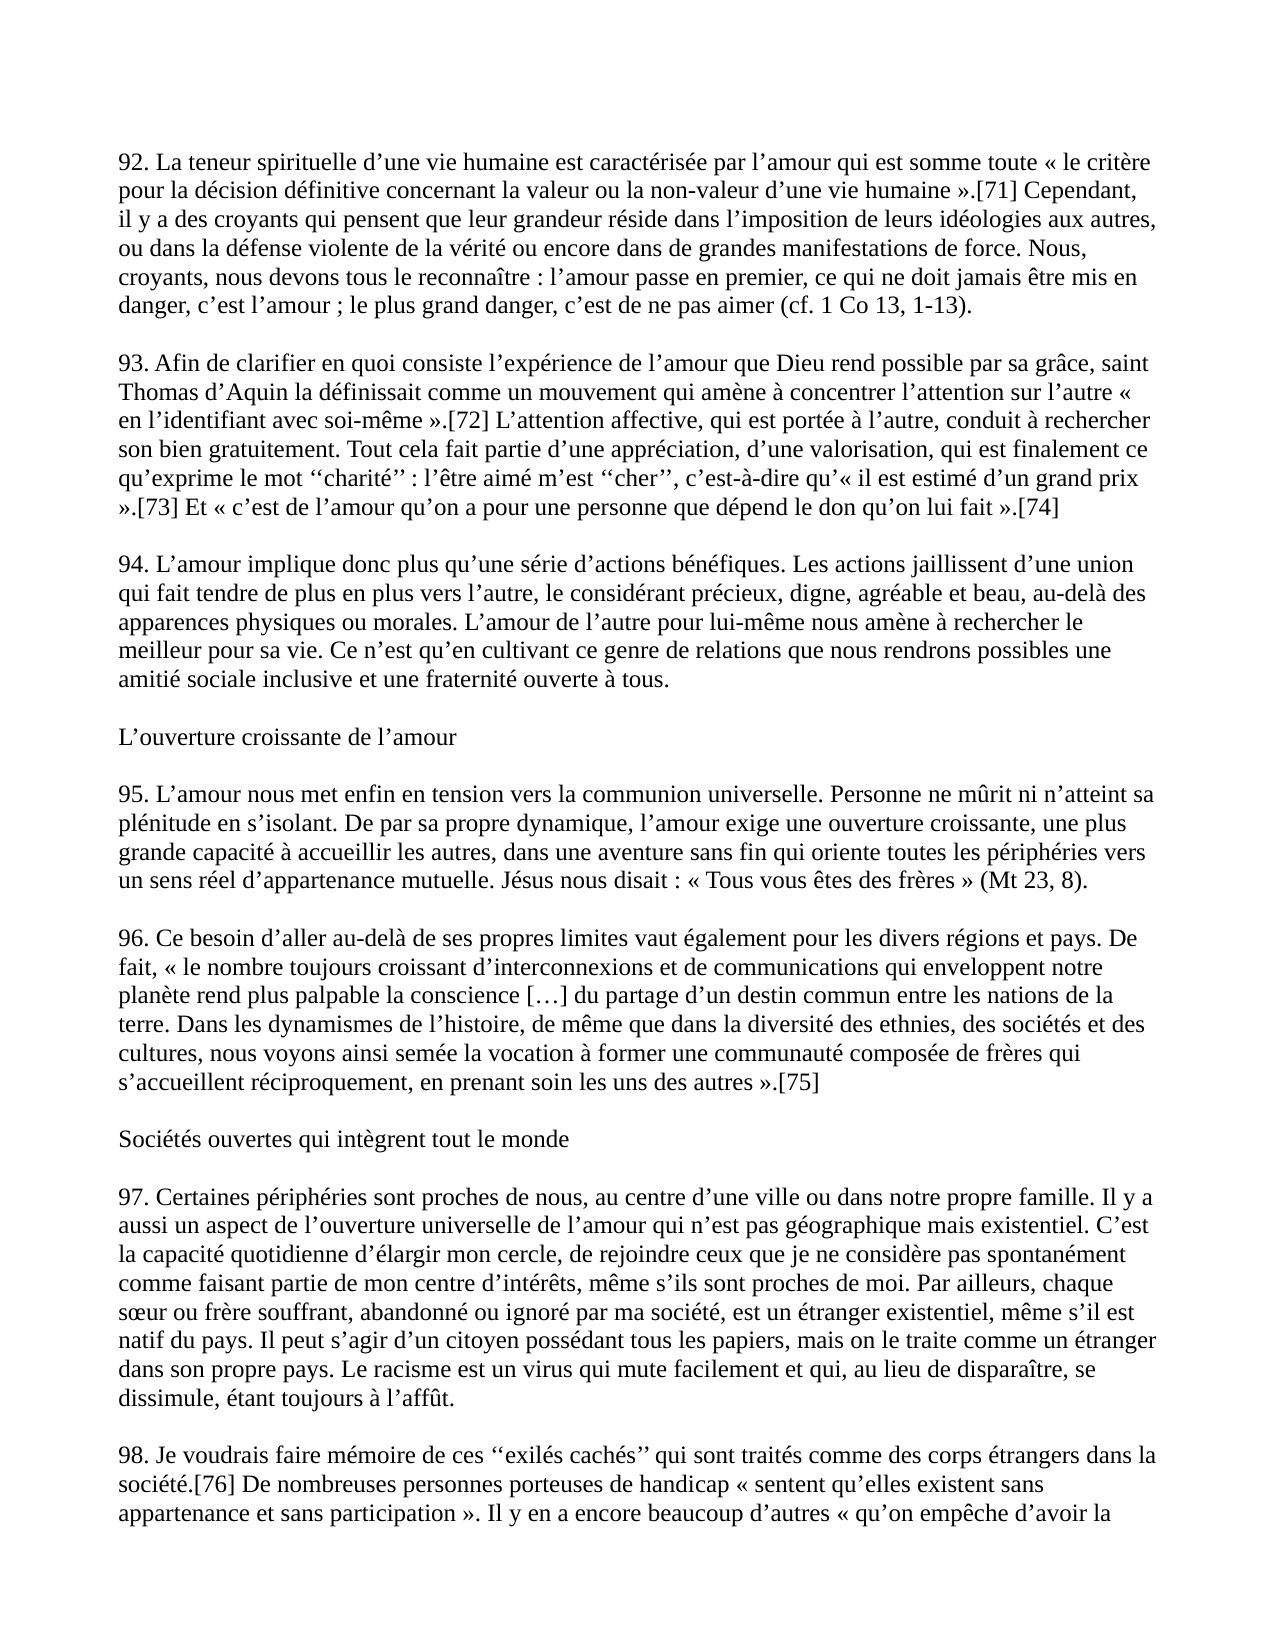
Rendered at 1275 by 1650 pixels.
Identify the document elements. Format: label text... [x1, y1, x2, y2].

text 93. Afin de clarifier en quoi consiste l’expérience de l’amour que Dieu rend possible par sa grâce, saint Thomas d’Aquin la définissait comme un mouvement qui amène à concentrer l’attention sur l’autre « en l’identifiant avec soi-même ».[72] L’attention affective, qui est portée à l’autre, conduit à rechercher son bien gratuitement. Tout cela fait partie d’une appréciation, d’une valorisation, qui est finalement ce qu’exprime le mot ‘‘charité’’ : l’être aimé m’est ‘‘cher’’, c’est-à-dire qu’« il est estimé d’un grand prix ».[73] Et « c’est de l’amour qu’on a pour une personne que dépend le don qu’on lui fait ».[74] [118, 348, 1157, 521]
text Sociétés ouvertes qui intègrent tout le monde [118, 1124, 1157, 1153]
text 92. La teneur spirituelle d’une vie humaine est caractérisée par l’amour qui est somme toute « le critère pour la décision définitive concernant la valeur ou la non-valeur d’une vie humaine ».[71] Cependant, il y a des croyants qui pensent que leur grandeur réside dans l’imposition de leurs idéologies aux autres, ou dans la défense violente de la vérité ou encore dans de grandes manifestations de force. Nous, croyants, nous devons tous le reconnaître : l’amour passe en premier, ce qui ne doit jamais être mis en danger, c’est l’amour ; le plus grand danger, c’est de ne pas aimer (cf. 1 Co 13, 1-13). [118, 147, 1157, 319]
text 96. Ce besoin d’aller au-delà de ses propres limites vaut également pour les divers régions et pays. De fait, « le nombre toujours croissant d’interconnexions et de communications qui enveloppent notre planète rend plus palpable la conscience […] du partage d’un destin commun entre les nations de la terre. Dans les dynamismes de l’histoire, de même que dans la diversité des ethnies, des sociétés et des cultures, nous voyons ainsi semée la vocation à former une communauté composée de frères qui s’accueillent réciproquement, en prenant soin les uns des autres ».[75] [118, 923, 1157, 1096]
text 98. Je voudrais faire mémoire de ces ‘‘exilés cachés’’ qui sont traités comme des corps étrangers dans la société.[76] De nombreuses personnes porteuses de handicap « sentent qu’elles existent sans appartenance et sans participation ». Il y en a encore beaucoup d’autres « qu’on empêche d’avoir la [118, 1441, 1157, 1527]
text 95. L’amour nous met enfin en tension vers la communion universelle. Personne ne mûrit ni n’atteint sa plénitude en s’isolant. De par sa propre dynamique, l’amour exige une ouverture croissante, une plus grande capacité à accueillir les autres, dans une aventure sans fin qui oriente toutes les périphéries vers un sens réel d’appartenance mutuelle. Jésus nous disait : « Tous vous êtes des frères » (Mt 23, 8). [118, 779, 1157, 894]
text 94. L’amour implique donc plus qu’une série d’actions bénéfiques. Les actions jaillissent d’une union qui fait tendre de plus en plus vers l’autre, le considérant précieux, digne, agréable et beau, au-delà des apparences physiques ou morales. L’amour de l’autre pour lui-même nous amène à rechercher le meilleur pour sa vie. Ce n’est qu’en cultivant ce genre de relations que nous rendrons possibles une amitié sociale inclusive et une fraternité ouverte à tous. [118, 549, 1157, 693]
text L’ouverture croissante de l’amour [118, 722, 1157, 751]
text 97. Certaines périphéries sont proches de nous, au centre d’une ville ou dans notre propre famille. Il y a aussi un aspect de l’ouverture universelle de l’amour qui n’est pas géographique mais existentiel. C’est la capacité quotidienne d’élargir mon cercle, de rejoindre ceux que je ne considère pas spontanément comme faisant partie de mon centre d’intérêts, même s’ils sont proches de moi. Par ailleurs, chaque sœur ou frère souffrant, abandonné ou ignoré par ma société, est un étranger existentiel, même s’il est natif du pays. Il peut s’agir d’un citoyen possédant tous les papiers, mais on le traite comme un étranger dans son propre pays. Le racisme est un virus qui mute facilement et qui, au lieu de disparaître, se dissimule, étant toujours à l’affût. [118, 1182, 1157, 1412]
